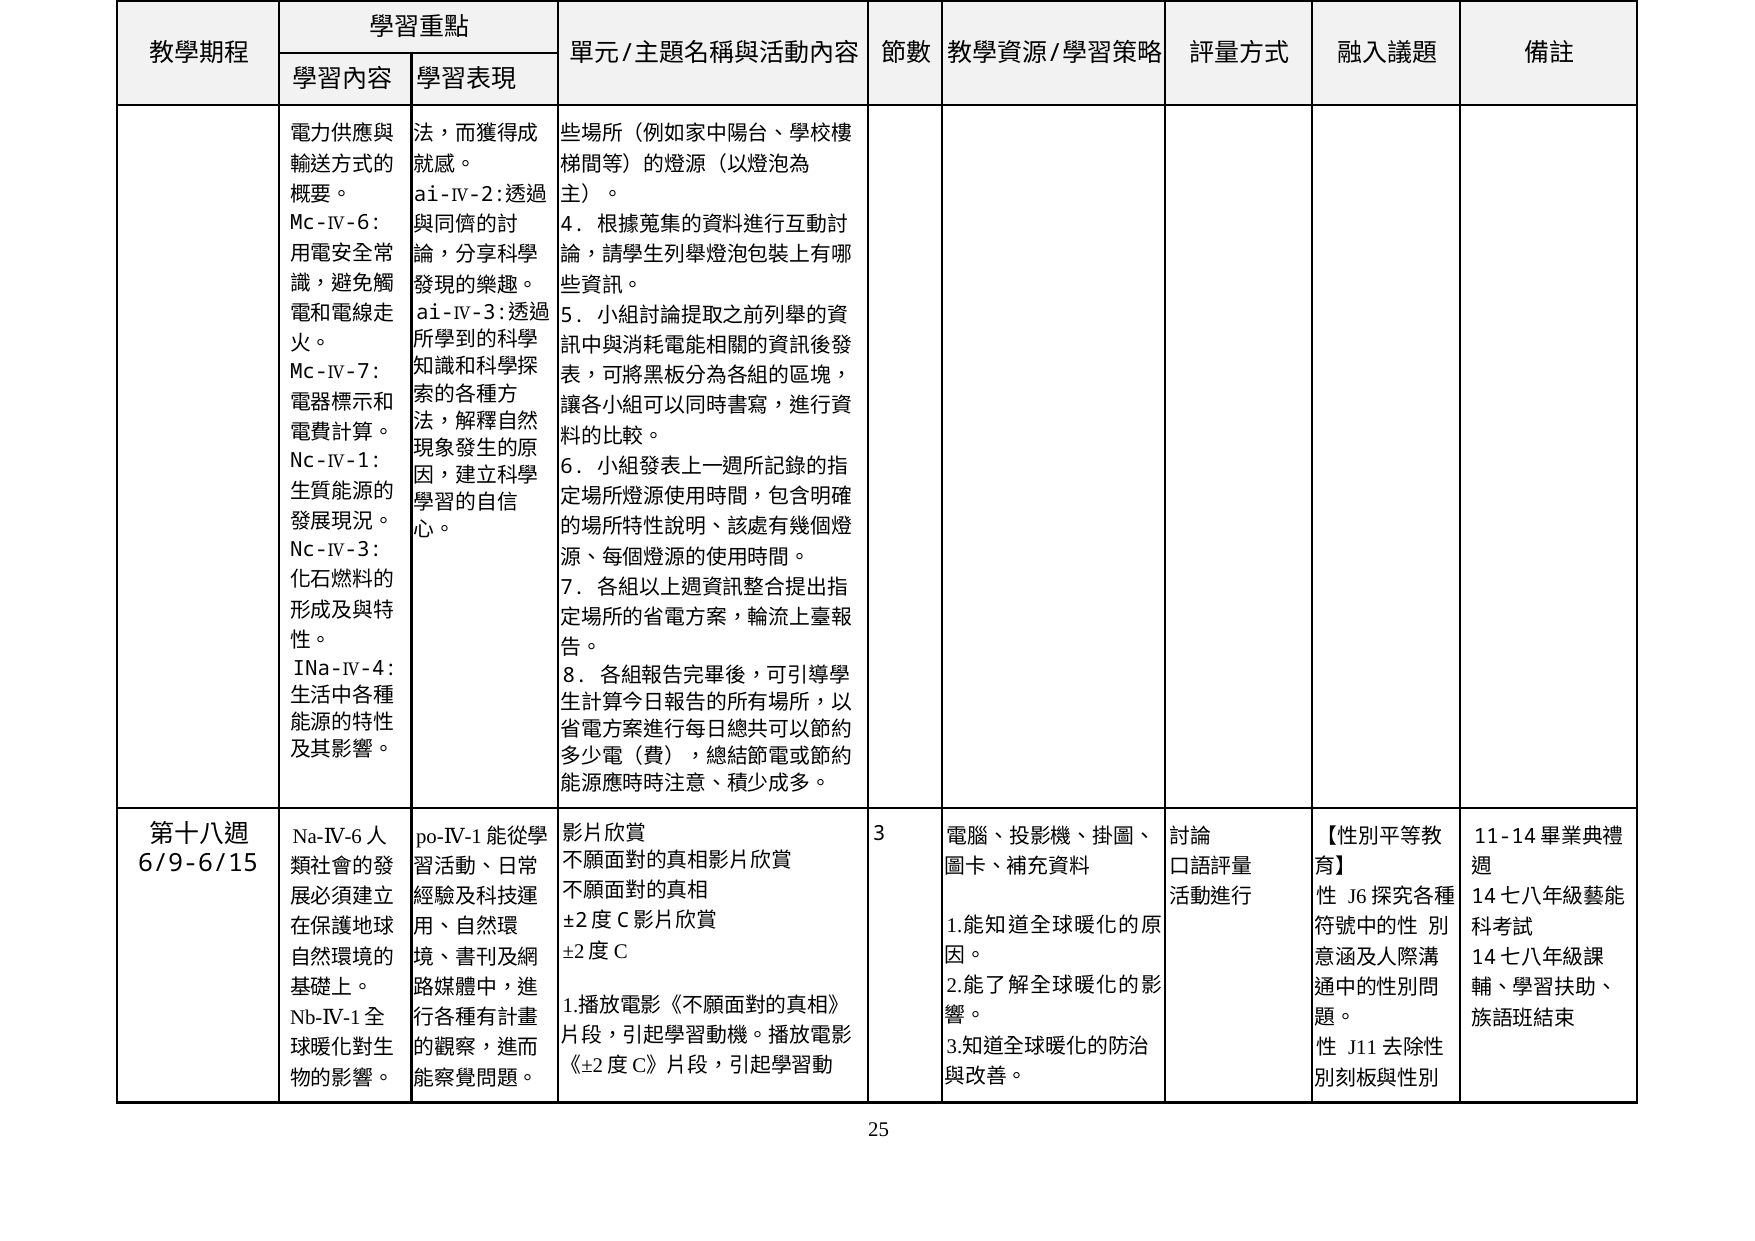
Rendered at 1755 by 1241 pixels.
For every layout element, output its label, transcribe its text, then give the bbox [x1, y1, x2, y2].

table_cell [118, 106, 278, 807]
table_header 教學期程 [118, 2, 278, 104]
table_cell 學習表現 [413, 54, 557, 104]
table_header 單元/主題名稱與活動內容 [559, 2, 867, 104]
table_cell [1313, 106, 1459, 807]
table_cell [1461, 106, 1636, 807]
table_header 節數 [869, 2, 941, 104]
table_cell [943, 106, 1164, 807]
table_cell 電腦、投影機、掛圖、圖卡、補充資料 1.能知道全球暖化的原因。 2.能了解全球暖化的影響。 3.知道全球暖化的防治與改善。 [943, 809, 1164, 1101]
table_header 教學資源/學習策略 [943, 2, 1164, 104]
table_cell 法，而獲得成就感。 ai-Ⅳ-2:透過與同儕的討論，分享科學發現的樂趣。 ai-Ⅳ-3:透過所學到的科學知識和科學探索的各種方法，解釋自然現象發生的原因，建立科學學習的自信心。 [413, 106, 557, 807]
table_cell 【性別平等教育】 性 J6 探究各種符號中的性 別意涵及人際溝通中的性別問題。 性 J11 去除性別刻板與性別 [1313, 809, 1459, 1101]
table_cell [869, 106, 941, 807]
table_cell 11-14畢業典禮週 14七八年級藝能科考試 14七八年級課輔、學習扶助、族語班結束 [1461, 809, 1636, 1101]
table_cell [1166, 106, 1311, 807]
table_cell Na-Ⅳ-6人類社會的發展必須建立在保護地球自然環境的基礎上。 Nb-Ⅳ-1全球暖化對生物的影響。 [280, 809, 410, 1101]
table_header 評量方式 [1166, 2, 1311, 104]
table_header 學習重點 [280, 2, 557, 52]
table_header 融入議題 [1313, 2, 1459, 104]
table_cell 些場所（例如家中陽台、學校樓梯間等）的燈源（以燈泡為主）。 4. 根據蒐集的資料進行互動討論，請學生列舉燈泡包裝上有哪些資訊。 5. 小組討論提取之前列舉的資訊中與消耗電能相關的資訊後發表，可將黑板分為各組的區塊，讓各小組可以同時書寫，進行資料的比較。 6. 小組發表上一週所記錄的指定場所燈源使用時間，包含明確的場所特性說明、該處有幾個燈源、每個燈源的使用時間。 7. 各組以上週資訊整合提出指定場所的省電方案，輪流上臺報告。 8. 各組報告完畢後，可引導學生計算今日報告的所有場所，以省電方案進行每日總共可以節約多少電（費），總結節電或節約能源應時時注意、積少成多。 [559, 106, 867, 807]
table_cell 影片欣賞 不願面對的真相影片欣賞 不願面對的真相 ±2度C影片欣賞 ±2度C 1.播放電影《不願面對的真相》片段，引起學習動機。播放電影《±2度C》片段，引起學習動 [559, 809, 867, 1101]
table_cell 電力供應與輸送方式的概要。 Mc-Ⅳ-6:用電安全常識，避免觸電和電線走火。 Mc-Ⅳ-7:電器標示和電費計算。 Nc-Ⅳ-1:生質能源的發展現況。 Nc-Ⅳ-3:化石燃料的形成及與特性。 INa-Ⅳ-4:生活中各種能源的特性及其影響。 [280, 106, 410, 807]
table_cell 3 [869, 809, 941, 1101]
table_cell 討論 口語評量 活動進行 [1166, 809, 1311, 1101]
table_cell 學習內容 [280, 54, 410, 104]
table_cell 第十八週6/9-6/15 [118, 809, 278, 1101]
table_header 備註 [1461, 2, 1636, 104]
table_cell po-Ⅳ-1能從學習活動、日常經驗及科技運用、自然環境、書刊及網路媒體中，進行各種有計畫的觀察，進而能察覺問題。 [413, 809, 557, 1101]
